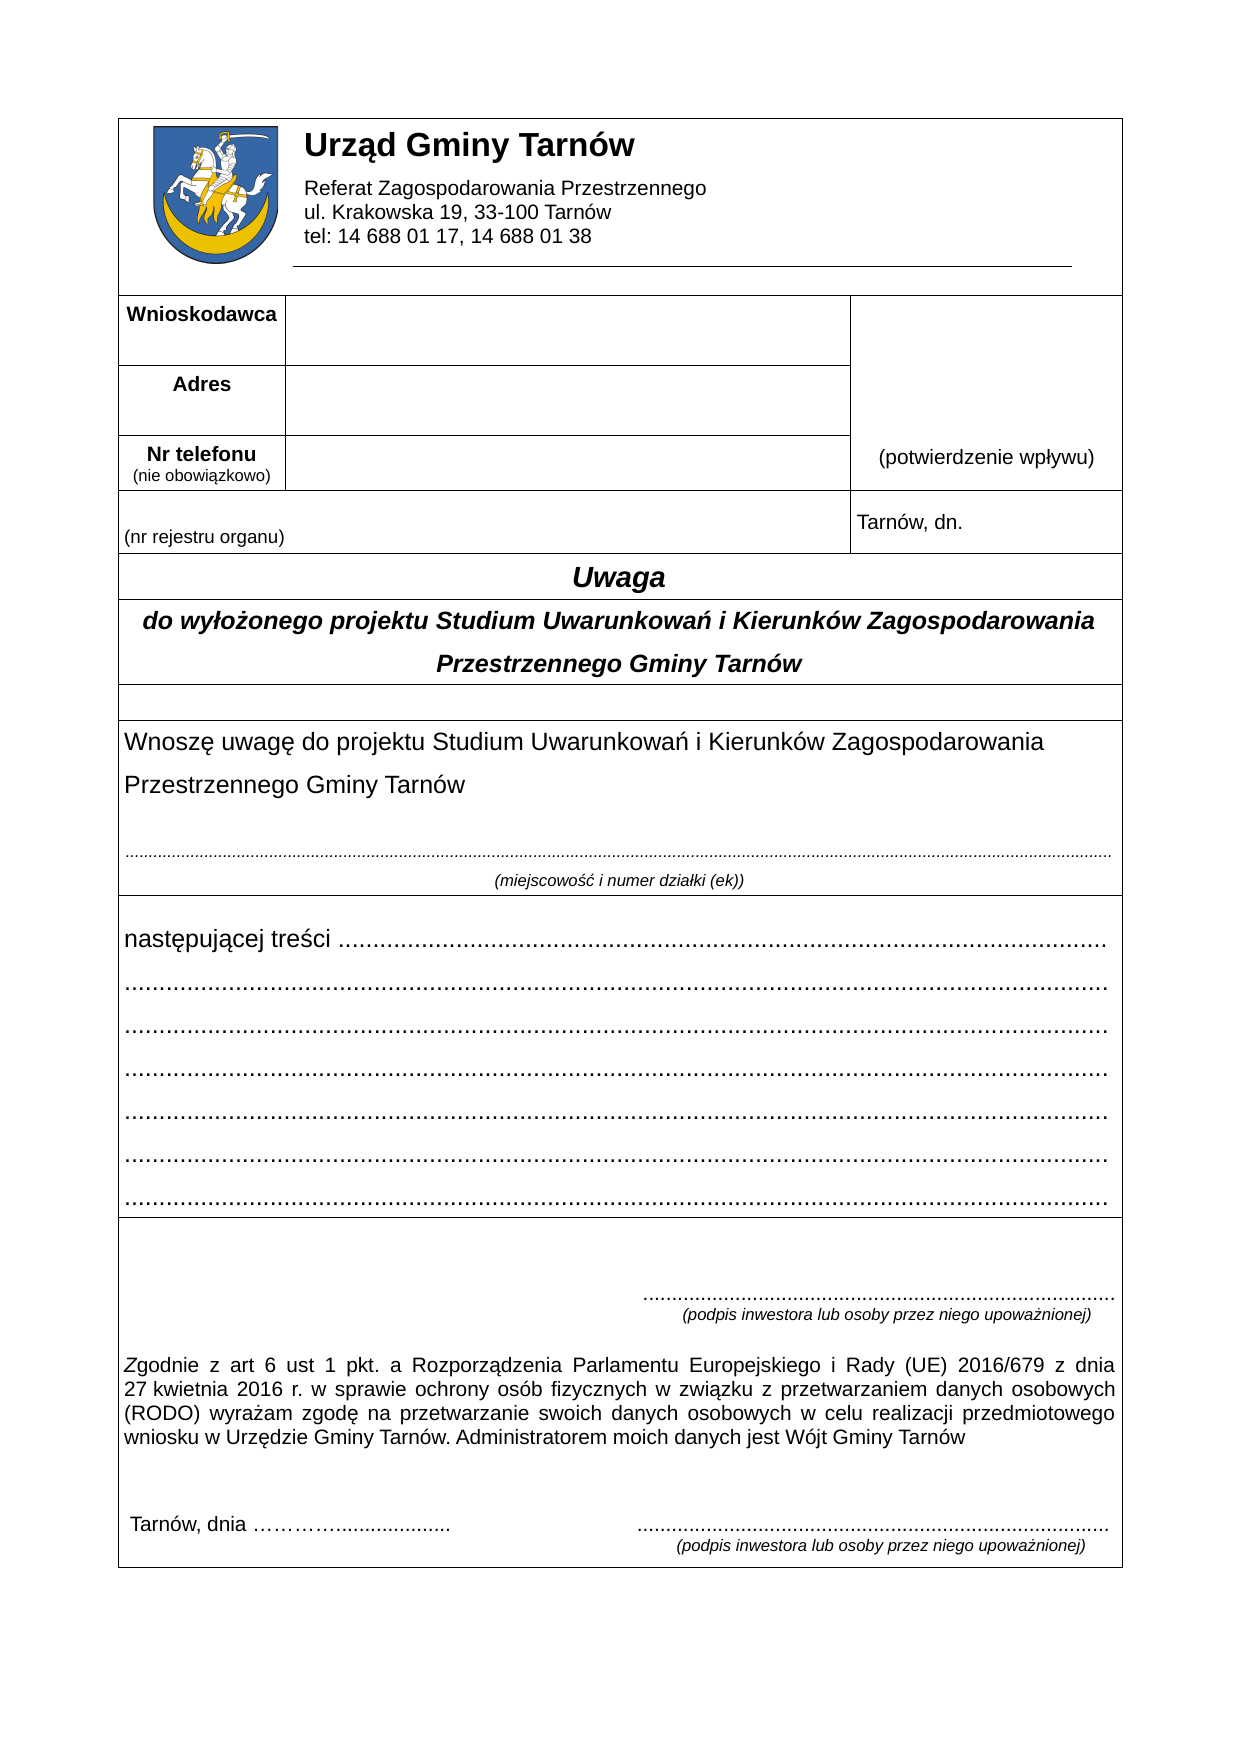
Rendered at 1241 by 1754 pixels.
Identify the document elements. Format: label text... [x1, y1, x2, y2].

table_cell do wyłożonego projektu Studium Uwarunkowań i Kierunków Zagospodarowania Przestrzennego Gminy Tarnów [119, 600, 1122, 683]
table_cell Nr telefonu (nie obowiązkowo) [119, 436, 285, 490]
table_cell [286, 366, 850, 434]
table_header [119, 125, 152, 266]
table_cell [286, 436, 850, 490]
table_cell (nr rejestru organu) [119, 491, 850, 553]
table_header Tarnów, dnia ………….................... [124, 1506, 620, 1561]
table_cell [119, 685, 1122, 720]
table_cell Tarnów, dn. [851, 491, 1122, 553]
table_cell Wnoszę uwagę do projektu Studium Uwarunkowań i Kierunków Zagospodarowania Przestrzennego Gminy Tarnów ..................................................................................................................................................................................................................... (miejscowość i numer działki (ek)) [119, 721, 1122, 895]
table_cell Adres [119, 366, 285, 434]
table_header [119, 119, 1122, 295]
table_cell następującej treści ............................................................................................................... .................................................................................................................................................................................................................................................................................................................................................................................................................................................................................................................................................................................................................................................................................................................................................................................................................................................................................... [119, 896, 1122, 1217]
table_header .................................................................................. (podpis inwestora lub osoby przez niego upoważnionej) [620, 1506, 1116, 1561]
table_cell (potwierdzenie wpływu) [851, 296, 1122, 490]
table_cell [286, 296, 850, 364]
table_cell .................................................................................. (podpis inwestora lub osoby przez niego upoważnionej) Zgodnie z art 6 ust 1 pkt. a Rozporządzenia Parlamentu Europejskiego i Rady (UE) 2016/679 z dnia 27 kwietnia 2016 r. w sprawie ochrony osób fizycznych w związku z przetwarzaniem danych osobowych (RODO) wyrażam zgodę na przetwarzanie swoich danych osobowych w celu realizacji przedmiotowego wniosku w Urzędzie Gminy Tarnów. Administratorem moich danych jest Wójt Gminy Tarnów [119, 1218, 1122, 1567]
table_cell Referat Zagospodarowania Przestrzennego ul. Krakowska 19, 33-100 Tarnów tel: 14 688 01 17, 14 688 01 38 [293, 176, 1072, 266]
table_header [280, 125, 293, 266]
table_cell Wnioskodawca [119, 296, 285, 364]
picture [153, 126, 279, 264]
table_header Urząd Gminy Tarnów [293, 125, 1072, 176]
table_cell Uwaga [119, 554, 1122, 599]
